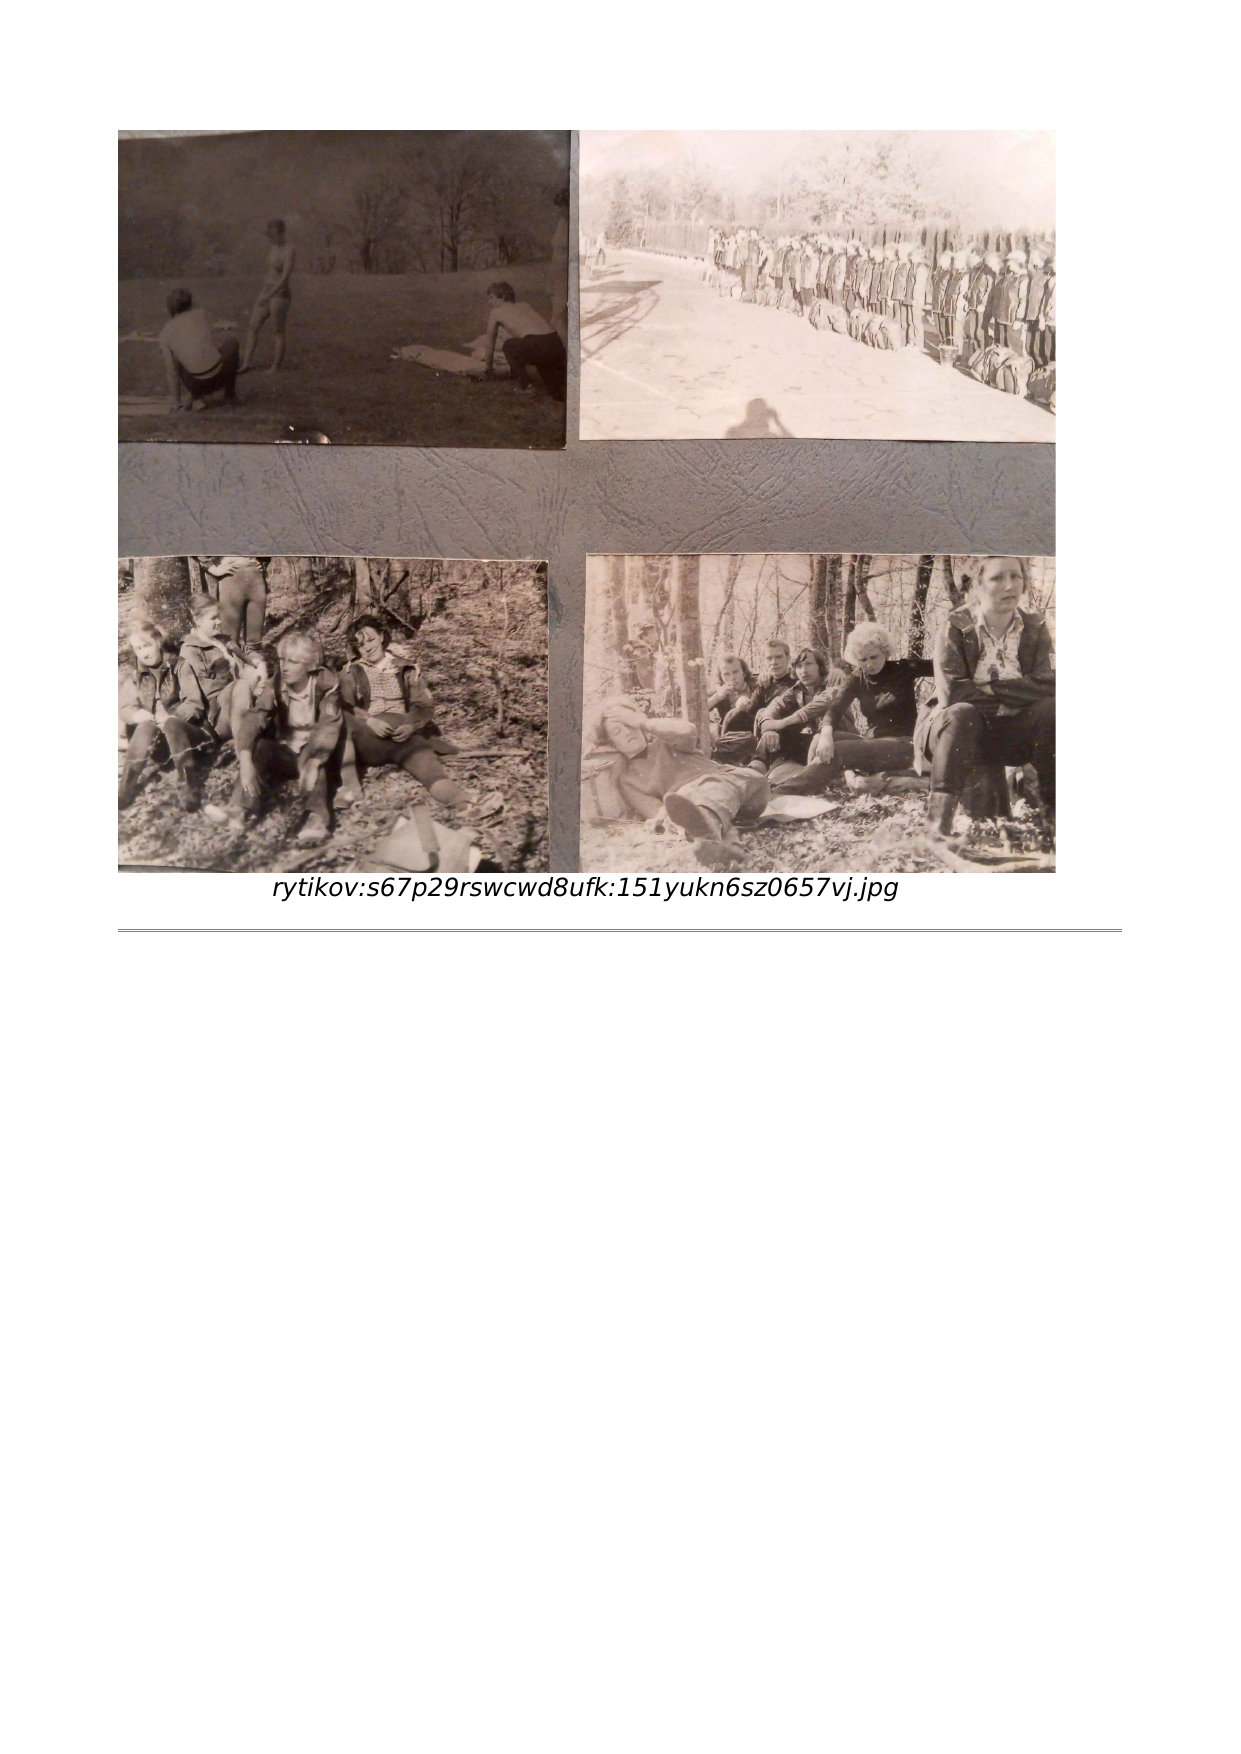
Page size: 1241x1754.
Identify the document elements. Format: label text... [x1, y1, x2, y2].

picture [118, 130, 1056, 873]
text rytikov:s67p29rswcwd8ufk:151yukn6sz0657vj.jpg [118, 873, 1056, 902]
